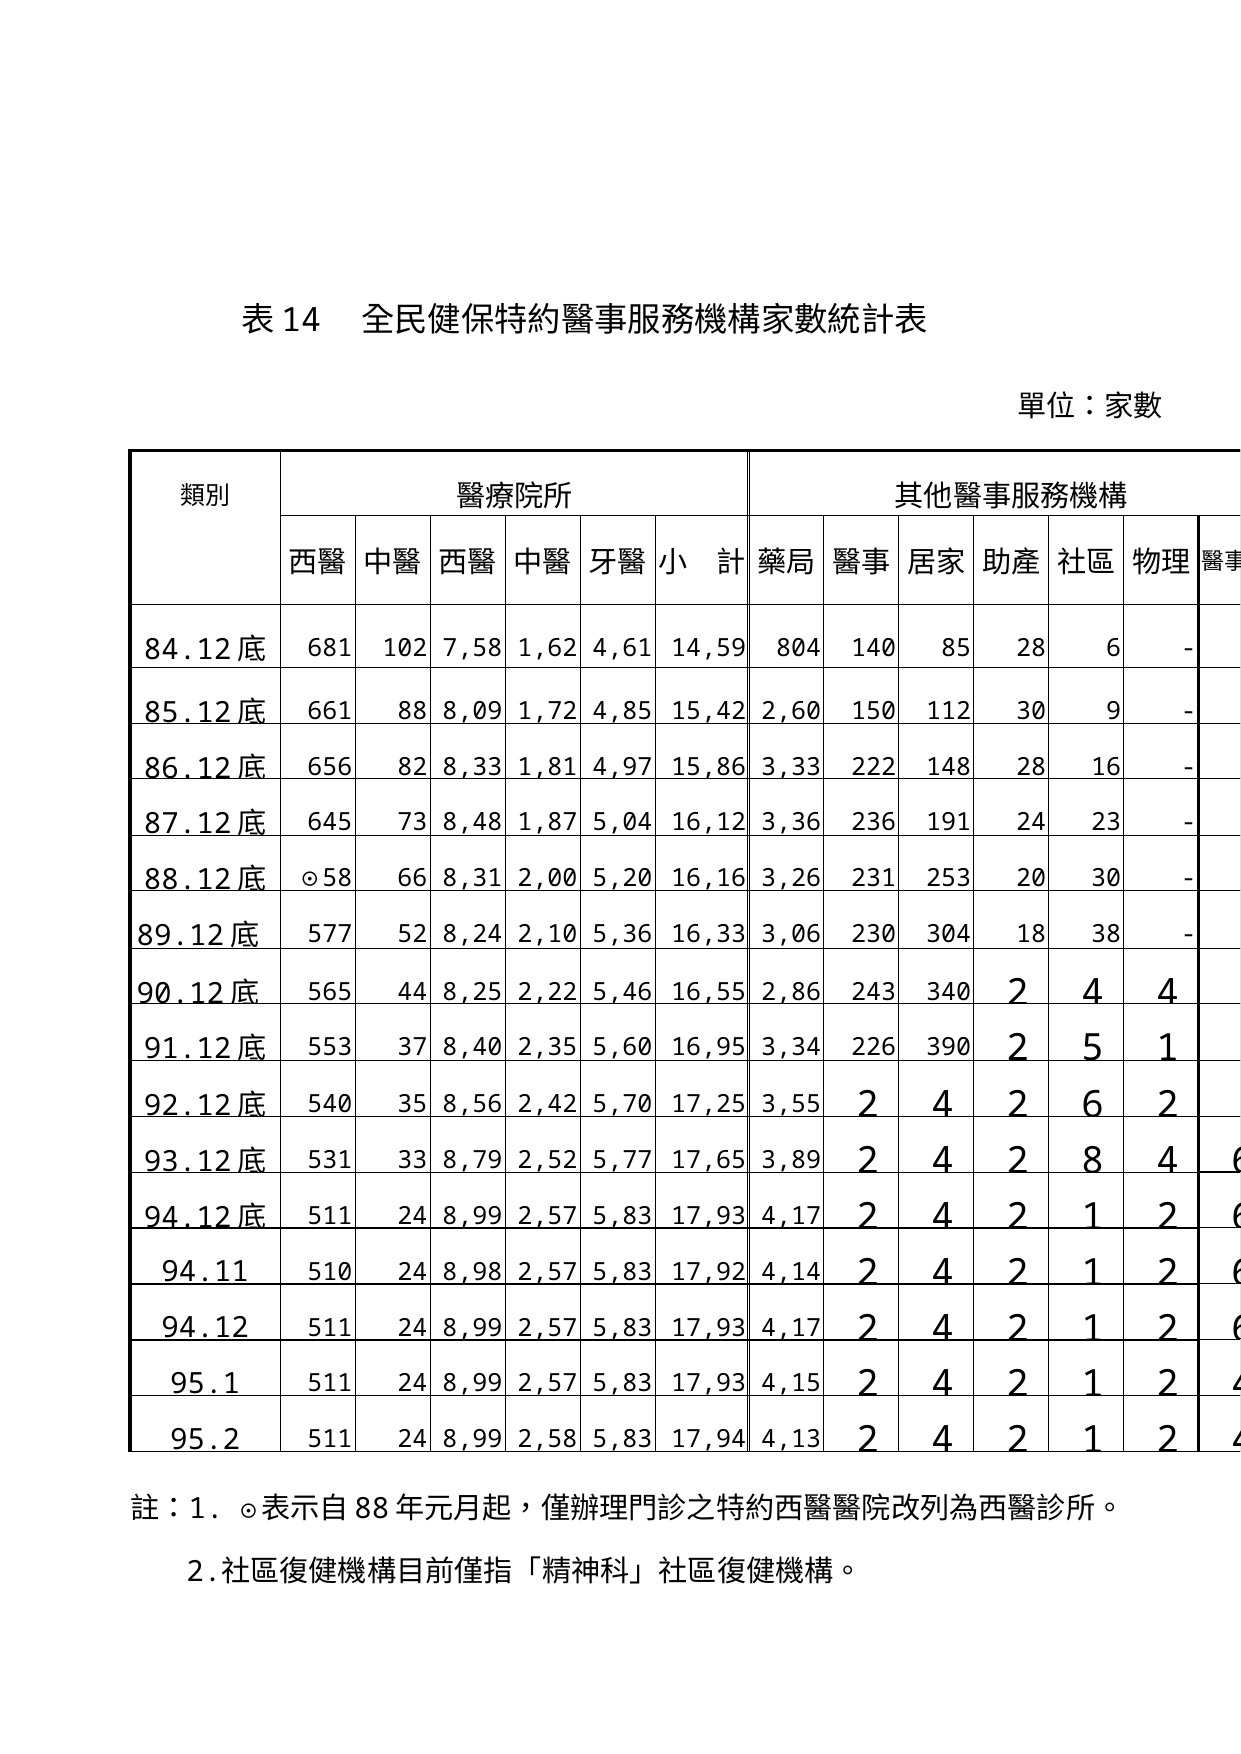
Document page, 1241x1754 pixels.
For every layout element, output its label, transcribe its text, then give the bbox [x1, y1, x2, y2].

table_cell - [1200, 668, 1240, 723]
table_cell 92.12底 [132, 1061, 280, 1116]
table_cell 6 [1200, 1228, 1240, 1283]
table_cell 8,404 [431, 1004, 505, 1060]
table_cell 2,355 [506, 1004, 580, 1060]
table_cell 30 [1049, 836, 1123, 890]
table_cell 5,043 [581, 779, 655, 834]
table_cell 304 [899, 891, 973, 948]
table_cell 95.2 [132, 1396, 280, 1451]
table_cell 2,523 [506, 1117, 580, 1171]
table_cell 44 [356, 949, 430, 1003]
table_cell 465 [937, 1206, 945, 1220]
table_cell 48 [1162, 1150, 1170, 1164]
table_cell 17,656 [656, 1117, 747, 1171]
table_cell 471 [937, 1429, 945, 1443]
table_cell 465 [899, 1173, 973, 1227]
table_cell 4,153 [750, 1341, 823, 1395]
table_cell 222 [824, 724, 898, 778]
table_cell 3,364 [750, 779, 823, 834]
table_cell 231 [824, 836, 898, 890]
table_cell - [1124, 779, 1197, 834]
table_cell 230 [824, 891, 898, 948]
table_cell 9 [1049, 668, 1123, 723]
table_cell 209 [824, 1396, 898, 1451]
table_cell 24 [356, 1396, 430, 1451]
text 表14 全民健保特約醫事服務機構家數統計表 [241, 275, 1162, 337]
table_cell 4,976 [581, 724, 655, 778]
table_cell 6 [1200, 1117, 1240, 1171]
table_cell 37 [356, 1004, 430, 1060]
table_cell 28 [1124, 1173, 1197, 1227]
table_cell 24 [974, 1341, 1048, 1395]
table_cell 429 [937, 1150, 945, 1164]
table_cell 38 [1049, 891, 1123, 948]
table_cell 5,362 [581, 891, 655, 948]
table_cell 90.12底 [132, 949, 280, 1003]
table_cell 577 [281, 891, 355, 948]
table_cell 20 [974, 836, 1048, 890]
table_cell 醫事檢驗 [824, 516, 898, 604]
table_cell 24 [356, 1229, 430, 1283]
table_cell 8,336 [431, 724, 505, 778]
table_cell 89 [1088, 1149, 1097, 1157]
table_cell 84.12底 [132, 605, 280, 667]
table_cell 16,958 [656, 1004, 747, 1060]
table_cell 23 [1049, 779, 1123, 834]
table_cell 3,898 [750, 1117, 823, 1171]
table_cell 191 [899, 779, 973, 834]
table_cell 4 [1200, 1396, 1240, 1451]
table_cell 24 [356, 1285, 430, 1339]
table_header 其他醫事服務機構 [750, 452, 1240, 515]
table_cell 1,818 [506, 724, 580, 778]
table_cell 661 [281, 668, 355, 723]
table_cell 中醫診所 [506, 516, 580, 604]
table_cell 85.12底 [132, 668, 280, 723]
table_cell 2,608 [750, 668, 823, 723]
table_cell 5,609 [581, 1004, 655, 1060]
table_cell 4,149 [750, 1229, 823, 1283]
table_cell 小 計 [656, 516, 747, 604]
table_cell 3,559 [750, 1061, 823, 1116]
table_cell 222 [824, 1285, 898, 1339]
table_cell 17,946 [656, 1396, 747, 1451]
table_cell 150 [824, 668, 898, 723]
table_cell 35 [356, 1061, 430, 1116]
table_cell 5,833 [581, 1341, 655, 1395]
table_cell 24 [356, 1173, 430, 1227]
table_cell 73 [356, 779, 430, 834]
table_cell 28 [1124, 1396, 1197, 1451]
table_cell 510 [281, 1229, 355, 1283]
table_cell 804 [750, 605, 823, 667]
table_cell 2,422 [506, 1061, 580, 1116]
table_cell 88 [356, 668, 430, 723]
table_cell 8,984 [431, 1229, 505, 1283]
table_cell 465 [899, 1285, 973, 1339]
table_cell 645 [281, 779, 355, 834]
table_cell 471 [899, 1341, 973, 1395]
table_cell 中醫醫院 [356, 516, 430, 604]
table_cell 16,558 [656, 949, 747, 1003]
table_cell 253 [899, 836, 973, 890]
table_cell 23 [974, 1061, 1048, 1116]
table_cell 8,483 [431, 779, 505, 834]
table_cell 66 [356, 836, 430, 890]
table_cell 8,992 [431, 1285, 505, 1339]
table_cell 5,834 [581, 1396, 655, 1451]
table_cell 4,615 [581, 605, 655, 667]
table_cell 140 [824, 605, 898, 667]
table_cell 6 [1200, 1284, 1240, 1339]
table_cell 8,311 [431, 836, 505, 890]
table_cell 46 [1049, 949, 1123, 1003]
table_cell 66 [1049, 1061, 1123, 1116]
table_cell 2,860 [750, 949, 823, 1003]
table_cell 8,992 [431, 1173, 505, 1227]
table_cell - [1124, 891, 1197, 948]
table_cell 8,256 [431, 949, 505, 1003]
table_cell 4,859 [581, 668, 655, 723]
table_cell 390 [899, 1004, 973, 1060]
table_cell 3,337 [750, 724, 823, 778]
table_cell 118 [1049, 1285, 1123, 1339]
table_cell 340 [899, 949, 973, 1003]
table_cell 居家照護 [899, 516, 973, 604]
table_cell 8,094 [431, 668, 505, 723]
table_cell 牙醫診所 [581, 516, 655, 604]
table_cell - [1124, 668, 1197, 723]
table_cell 222 [824, 1173, 898, 1227]
table_cell 89 [1087, 1160, 1098, 1171]
table_cell 23 [974, 1396, 1048, 1451]
table_cell 24 [974, 779, 1048, 834]
table_cell 88.12底 [132, 836, 280, 890]
table_cell 52 [356, 891, 430, 948]
table_cell 助產所 [974, 516, 1048, 604]
table_cell 24 [974, 1173, 1048, 1227]
table_cell 540 [281, 1061, 355, 1116]
table_cell 3,263 [750, 836, 823, 890]
table_cell 5,839 [581, 1229, 655, 1283]
table_cell 656 [281, 724, 355, 778]
table_cell 28 [1124, 1229, 1197, 1283]
table_cell 409 [937, 1094, 945, 1108]
table_header 醫療院所 [281, 452, 747, 515]
table_cell - [1124, 605, 1197, 667]
table_cell 89 [1049, 1117, 1123, 1171]
table_cell 17,928 [656, 1229, 747, 1283]
table_header 類別 年 [132, 452, 280, 604]
table_cell 社區復健 [1049, 516, 1123, 604]
table_cell - [1200, 724, 1240, 778]
table_cell 2,100 [506, 891, 580, 948]
table_cell 2,006 [506, 836, 580, 890]
table_cell 85 [899, 605, 973, 667]
table_cell 2,225 [506, 949, 580, 1003]
table_cell 20 [1124, 1061, 1197, 1116]
text 單位：家數 [649, 362, 1162, 424]
table_cell 24 [356, 1341, 430, 1395]
table_cell - [1200, 836, 1240, 890]
table_cell 456 [899, 1229, 973, 1283]
table_cell 西醫診所 [431, 516, 505, 604]
table_cell 2,572 [506, 1173, 580, 1227]
table_cell 17,931 [656, 1173, 747, 1227]
table_cell 藥局 [750, 516, 823, 604]
table_cell 28 [974, 724, 1048, 778]
table_cell 456 [937, 1262, 945, 1276]
table_cell 89.12底 [132, 891, 280, 948]
table_cell 118 [1049, 1173, 1123, 1227]
table_cell 醫事 放射 機構 [1200, 516, 1240, 604]
table_cell 7,581 [431, 605, 505, 667]
table_cell 94.12底 [132, 1173, 280, 1227]
table_cell 14,599 [656, 605, 747, 667]
table_cell 15 [1124, 1004, 1197, 1060]
table_cell 15,429 [656, 668, 747, 723]
table_cell 471 [899, 1396, 973, 1451]
text 註：1. ⊙表示自88年元月起，僅辦理門診之特約西醫醫院改列為西醫診所。 [130, 1465, 1162, 1527]
table_cell 94.12 [132, 1285, 280, 1339]
table_cell 224 [824, 1229, 898, 1283]
table_cell 8,995 [431, 1341, 505, 1395]
table_cell 4,171 [750, 1173, 823, 1227]
table_cell - [1200, 779, 1240, 834]
table_cell 3,348 [750, 1004, 823, 1060]
table_cell 5,468 [581, 949, 655, 1003]
table_cell 6 [1200, 1173, 1240, 1227]
table_cell 4,132 [750, 1396, 823, 1451]
table_cell 8,241 [431, 891, 505, 948]
table_cell 17,937 [656, 1341, 747, 1395]
table_cell - [1200, 949, 1240, 1003]
table_cell - [1200, 605, 1240, 667]
table_cell 8,561 [431, 1061, 505, 1116]
table_cell 233 [824, 1117, 898, 1171]
table_cell 30 [974, 668, 1048, 723]
table_cell 119 [1049, 1396, 1123, 1451]
table_cell 681 [281, 605, 355, 667]
table_cell 565 [281, 949, 355, 1003]
table_cell 236 [824, 779, 898, 834]
table_cell 17,931 [656, 1285, 747, 1339]
table_cell 86.12底 [132, 724, 280, 778]
table_cell 220 [824, 1341, 898, 1395]
table_cell 113 [1049, 1229, 1123, 1283]
table_cell - [1200, 1004, 1240, 1060]
table_cell 16 [1049, 724, 1123, 778]
table_cell 33 [356, 1117, 430, 1171]
table_cell ⊙584 ⊙ ⊙  [281, 836, 355, 890]
table_cell 16,169 [656, 836, 747, 890]
table_cell 226 [824, 1004, 898, 1060]
table_cell 465 [937, 1318, 945, 1332]
table_cell 94.11 [132, 1229, 280, 1283]
table_cell 16,332 [656, 891, 747, 948]
table_cell 48 [1124, 1117, 1197, 1171]
table_cell 1,620 [506, 605, 580, 667]
table_cell 2,583 [506, 1396, 580, 1451]
table_cell 28 [1124, 1285, 1197, 1339]
table_cell 5,776 [581, 1117, 655, 1171]
table_cell - [1200, 891, 1240, 948]
table_cell 4 [1124, 949, 1197, 1003]
table_cell 28 [974, 605, 1048, 667]
table_cell 5,832 [581, 1285, 655, 1339]
table_cell 15,868 [656, 724, 747, 778]
table_cell 2,574 [506, 1341, 580, 1395]
table_cell 46 [1087, 982, 1095, 996]
table_cell 2,572 [506, 1285, 580, 1339]
table_cell 2,571 [506, 1229, 580, 1283]
table_cell 553 [281, 1004, 355, 1060]
table_cell 24 [974, 1285, 1048, 1339]
table_cell 24 [974, 1117, 1048, 1171]
table_cell 95.1 [132, 1341, 280, 1395]
text 2.社區復健機構目前僅指「精神科」社區復健機構。 [130, 1527, 1162, 1590]
table_cell 531 [281, 1117, 355, 1171]
table_cell 24 [974, 1229, 1048, 1283]
table_cell 112 [899, 668, 973, 723]
table_cell 53 [1049, 1004, 1123, 1060]
table_cell 4,171 [750, 1285, 823, 1339]
table_cell - [1200, 1061, 1240, 1116]
table_cell 24 [974, 949, 1048, 1003]
table_cell 6 [1049, 605, 1123, 667]
table_cell 119 [1049, 1341, 1123, 1395]
table_cell 4 [1200, 1340, 1240, 1395]
table_cell 5,701 [581, 1061, 655, 1116]
table_cell 西醫醫院 [281, 516, 355, 604]
table_cell 148 [899, 724, 973, 778]
table_cell 243 [824, 949, 898, 1003]
table_cell 22 [974, 1004, 1048, 1060]
table_cell - [1124, 724, 1197, 778]
table_cell 17,259 [656, 1061, 747, 1116]
table_cell 102 [356, 605, 430, 667]
table_cell 471 [937, 1373, 945, 1387]
table_cell 429 [899, 1117, 973, 1171]
table_cell - [1124, 836, 1197, 890]
table_cell 8,793 [431, 1117, 505, 1171]
table_cell 511 [281, 1396, 355, 1451]
table_cell 251 [824, 1061, 898, 1116]
table_cell 511 [281, 1285, 355, 1339]
table_cell 28 [1124, 1341, 1197, 1395]
table_cell 66 [1087, 1103, 1098, 1115]
table_cell 87.12底 [132, 779, 280, 834]
table_cell 3,061 [750, 891, 823, 948]
table_cell 8,994 [431, 1396, 505, 1451]
table_cell 16,122 [656, 779, 747, 834]
table_cell 物理治療 [1124, 516, 1197, 604]
table_cell 1,727 [506, 668, 580, 723]
table_cell 409 [899, 1061, 973, 1116]
table_cell 511 [281, 1341, 355, 1395]
table_cell 511 [281, 1173, 355, 1227]
table_cell 91.12底 [132, 1004, 280, 1060]
table_cell 5,202 [581, 836, 655, 890]
table_cell 1,878 [506, 779, 580, 834]
table_cell 93.12底 [132, 1117, 280, 1171]
table_cell 18 [974, 891, 1048, 948]
table_cell 82 [356, 724, 430, 778]
table_cell 5,832 [581, 1173, 655, 1227]
